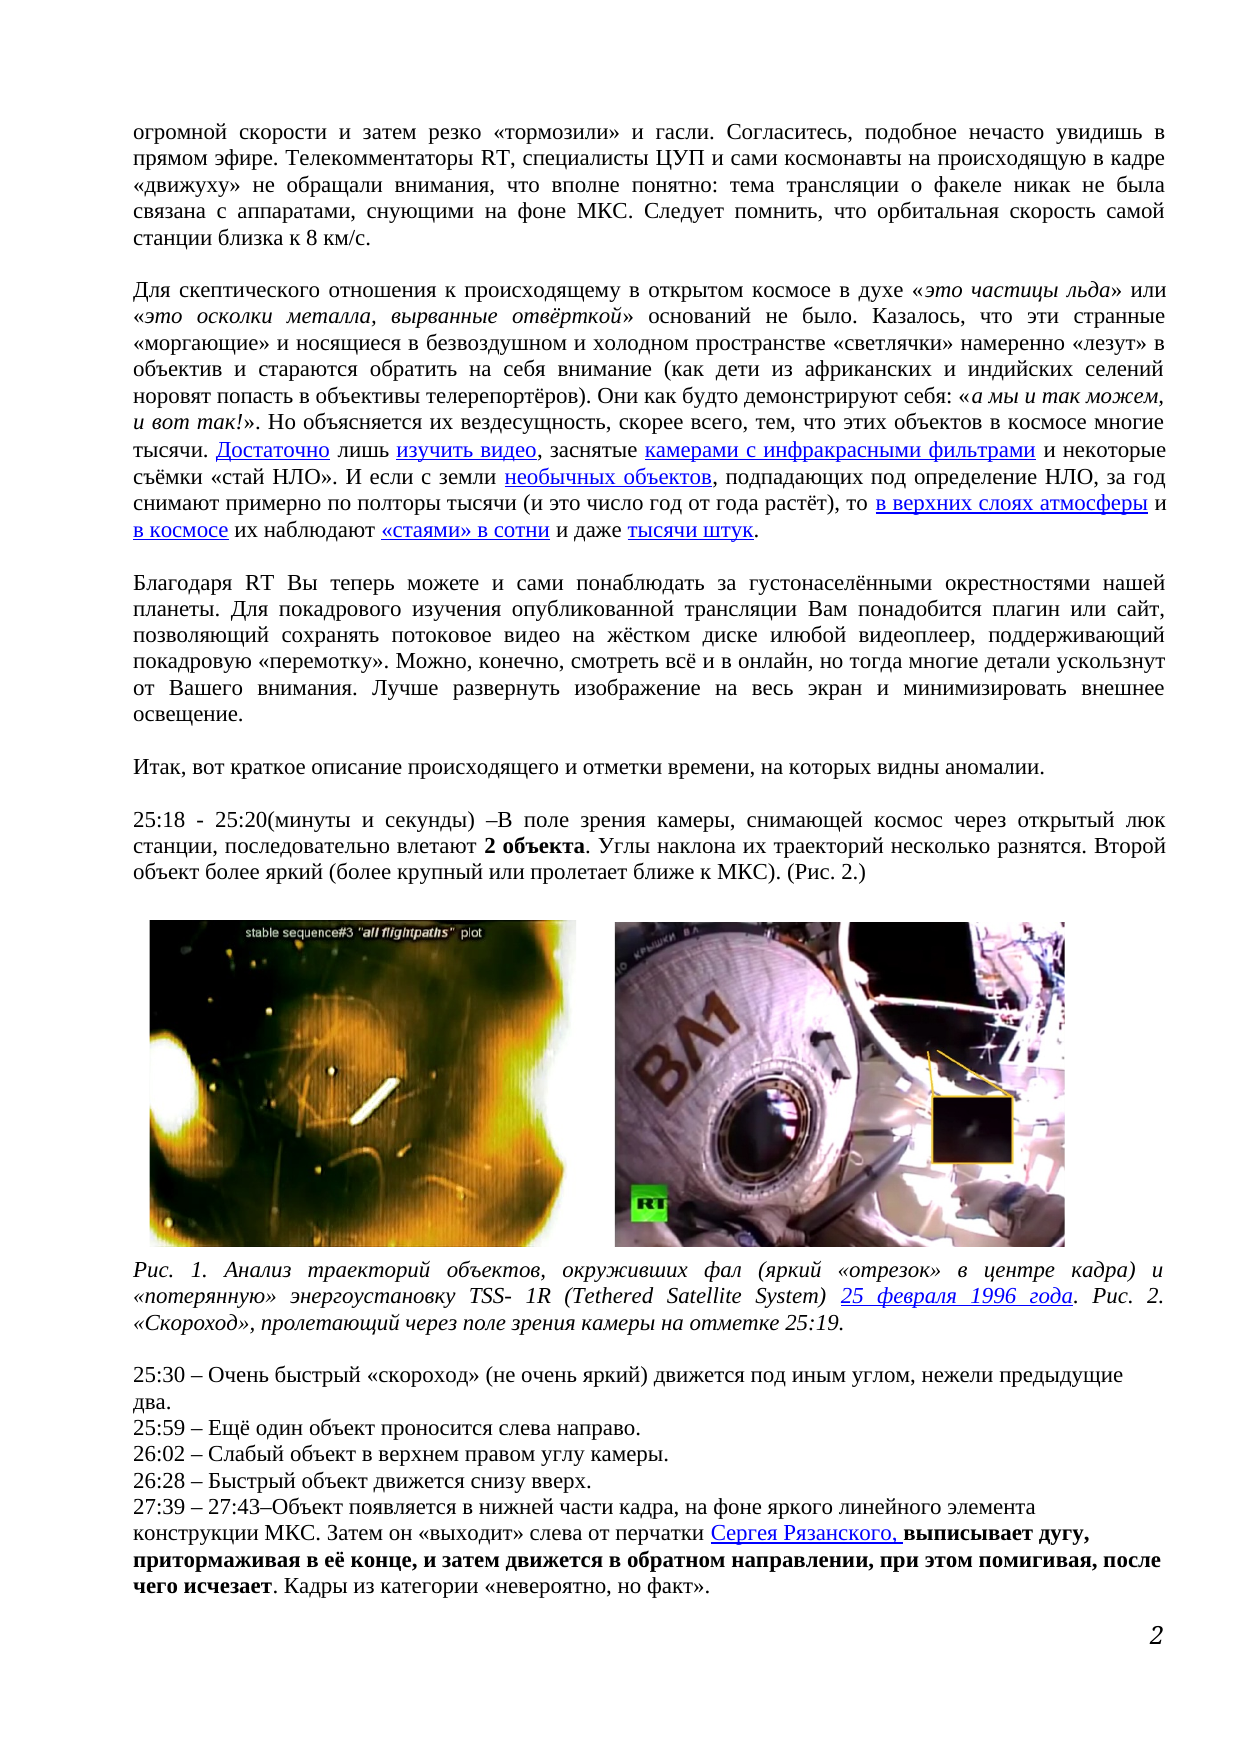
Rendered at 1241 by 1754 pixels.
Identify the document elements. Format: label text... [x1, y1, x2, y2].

text Для скептического отношения к происходящему в открытом космосе в духе «это частицы льда» или «это осколки металла, вырванные отвёрткой» оснований не было. Казалось, что эти странные «моргающие» и носящиеся в безвоздушном и холодном пространстве «светлячки» намеренно «лезут» в объектив и стараются обратить на себя внимание (как дети из африканских и индийских селений норовят попасть в объективы телерепортёров). Они как будто демонстрируют себя: «а мы и так можем, и вот так!». Но объясняется их вездесущность, скорее всего, тем, что этих объектов в космосе многие тысячи. Достаточно лишь изучить видео, заснятые камерами с инфракрасными фильтрами и некоторые съёмки «стай НЛО». И если с земли необычных объектов, подпадающих под определение НЛО, за год снимают примерно по полторы тысячи (и это число год от года растёт), то в верхних слоях атмосферы и в космосе их наблюдают «стаями» в сотни и даже тысячи штук. [133, 276, 1167, 542]
text 25:30 – Очень быстрый «скороход» (не очень яркий) движется под иным углом, нежели предыдущие два. 25:59 – Ещё один объект проносится слева направо. 26:02 – Слабый объект в верхнем правом углу камеры. 26:28 – Быстрый объект движется снизу вверх. 27:39 – 27:43–Объект появляется в нижней части кадра, на фоне яркого линейного элемента конструкции МКС. Затем он «выходит» слева от перчатки Сергея Рязанского, выписывает дугу, притормаживая в её конце, и затем движется в обратном направлении, при этом помигивая, после чего исчезает. Кадры из категории «невероятно, но факт». [133, 1361, 1167, 1598]
text Благодаря RT Вы теперь можете и сами понаблюдать за густонаселёнными окрестностями нашей планеты. Для покадрового изучения опубликованной трансляции Вам понадобится плагин или сайт, позволяющий сохранять потоковое видео на жёстком диске илюбой видеоплеер, поддерживающий покадровую «перемотку». Можно, конечно, смотреть всё и в онлайн, но тогда многие детали ускользнут от Вашего внимания. Лучше развернуть изображение на весь экран и минимизировать внешнее освещение. Итак, вот краткое описание происходящего и отметки времени, на которых видны аномалии. [133, 568, 1167, 779]
text Рис. 1. Анализ траекторий объектов, окруживших фал (яркий «отрезок» в центре кадра) и «потерянную» энергоустановку TSS- 1R (Tethered Satellite System) 25 февраля 1996 года. Рис. 2. «Скороход», пролетающий через поле зрения камеры на отметке 25:19. [133, 1256, 1167, 1335]
picture [614, 922, 1065, 1247]
text огромной скорости и затем резко «тормозили» и гасли. Согласитесь, подобное нечасто увидишь в прямом эфире. Телекомментаторы RT, специалисты ЦУП и сами космонавты на происходящую в кадре «движуху» не обращали внимания, что вполне понятно: тема трансляции о факеле никак не была связана с аппаратами, снующими на фоне МКС. Следует помнить, что орбитальная скорость самой станции близка к 8 км/с. [133, 118, 1167, 250]
text 25:18 - 25:20(минуты и секунды) –В поле зрения камеры, снимающей космос через открытый люк станции, последовательно влетают 2 объекта. Углы наклона их траекторий несколько разнятся. Второй объект более яркий (более крупный или пролетает ближе к МКС). (Рис. 2.) [133, 806, 1167, 885]
picture [149, 920, 577, 1247]
